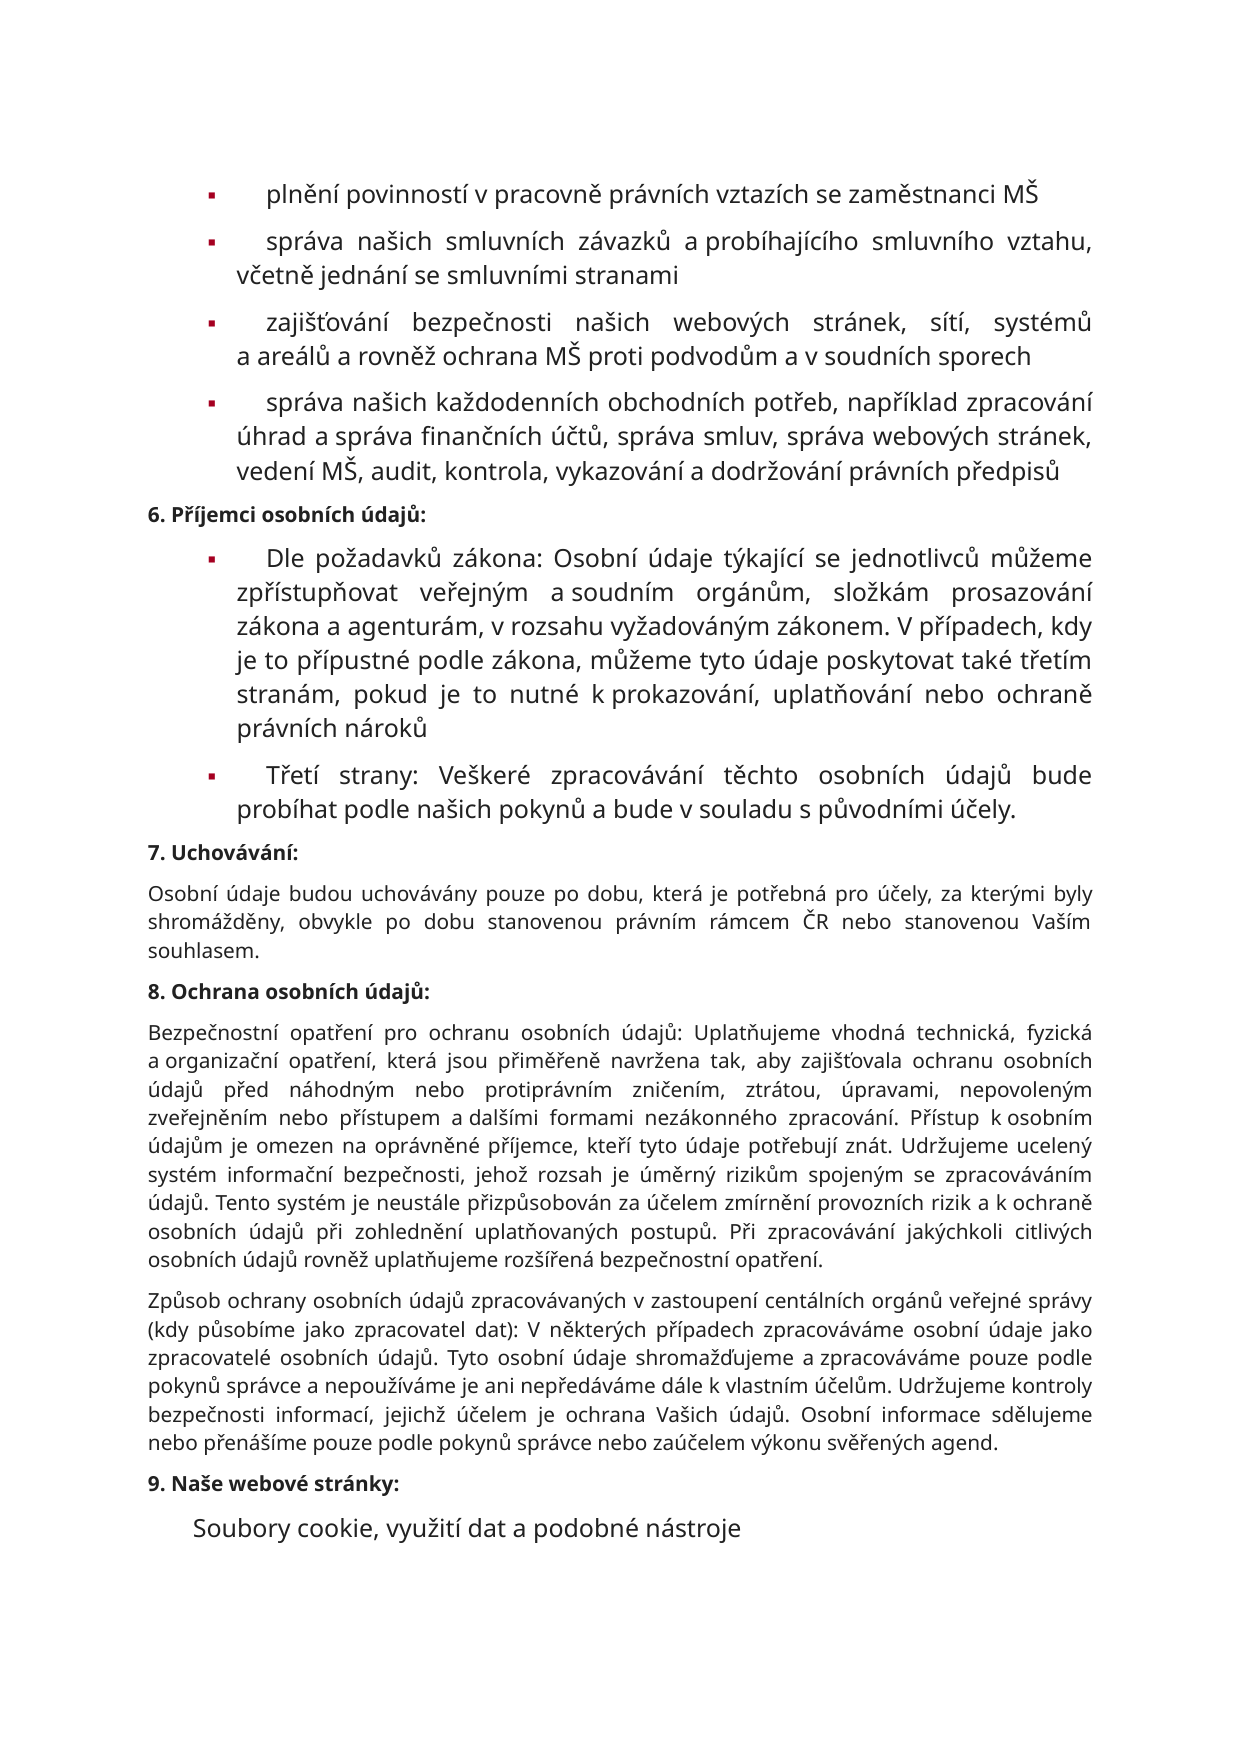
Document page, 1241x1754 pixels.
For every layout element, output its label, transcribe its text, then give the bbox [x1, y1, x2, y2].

subtitle plnění povinností v pracovně právních vztazích se zaměstnanci MŠ [207, 177, 1092, 211]
text 8. Ochrana osobních údajů: [148, 977, 1092, 1005]
subtitle Dle požadavků zákona: Osobní údaje týkající se jednotlivců můžeme zpřístupňovat veřejným a soudním orgánům, složkám prosazování zákona a agenturám, v rozsahu vyžadováným zákonem. V případech, kdy je to přípustné podle zákona, můžeme tyto údaje poskytovat také třetím stranám, pokud je to nutné k prokazování, uplatňování nebo ochraně právních nároků [207, 541, 1092, 745]
text Osobní údaje budou uchovávány pouze po dobu, která je potřebná pro účely, za kterými byly shromážděny, obvykle po dobu stanovenou právním rámcem ČR nebo stanovenou Vaším souhlasem. [148, 879, 1092, 964]
text 6. Příjemci osobních údajů: [148, 500, 1092, 528]
text Bezpečnostní opatření pro ochranu osobních údajů: Uplatňujeme vhodná technická, fyzická a organizační opatření, která jsou přiměřeně navržena tak, aby zajišťovala ochranu osobních údajů před náhodným nebo protiprávním zničením, ztrátou, úpravami, nepovoleným zveřejněním nebo přístupem a dalšími formami nezákonného zpracování. Přístup k osobním údajům je omezen na oprávněné příjemce, kteří tyto údaje potřebují znát. Udržujeme ucelený systém informační bezpečnosti, jehož rozsah je úměrný rizikům spojeným se zpracováváním údajů. Tento systém je neustále přizpůsobován za účelem zmírnění provozních rizik a k ochraně osobních údajů při zohlednění uplatňovaných postupů. Při zpracovávání jakýchkoli citlivých osobních údajů rovněž uplatňujeme rozšířená bezpečnostní opatření. [148, 1018, 1092, 1274]
text 7. Uchovávání: [148, 838, 1092, 867]
subtitle Soubory cookie, využití dat a podobné nástroje [148, 1510, 1092, 1544]
subtitle zajišťování bezpečnosti našich webových stránek, sítí, systémů a areálů a rovněž ochrana MŠ proti podvodům a v soudních sporech [207, 304, 1092, 372]
subtitle Třetí strany: Veškeré zpracovávání těchto osobních údajů bude probíhat podle našich pokynů a bude v souladu s původními účely. [207, 757, 1092, 826]
subtitle správa našich smluvních závazků a probíhajícího smluvního vztahu, včetně jednání se smluvními stranami [207, 224, 1092, 292]
subtitle správa našich každodenních obchodních potřeb, například zpracování úhrad a správa finančních účtů, správa smluv, správa webových stránek, vedení MŠ, audit, kontrola, vykazování a dodržování právních předpisů [207, 385, 1092, 487]
text Způsob ochrany osobních údajů zpracovávaných v zastoupení centálních orgánů veřejné správy (kdy působíme jako zpracovatel dat): V některých případech zpracováváme osobní údaje jako zpracovatelé osobních údajů. Tyto osobní údaje shromažďujeme a zpracováváme pouze podle pokynů správce a nepoužíváme je ani nepředáváme dále k vlastním účelům. Udržujeme kontroly bezpečnosti informací, jejichž účelem je ochrana Vašich údajů. Osobní informace sdělujeme nebo přenášíme pouze podle pokynů správce nebo zaúčelem výkonu svěřených agend. [148, 1286, 1092, 1457]
text 9. Naše webové stránky: [148, 1469, 1092, 1498]
